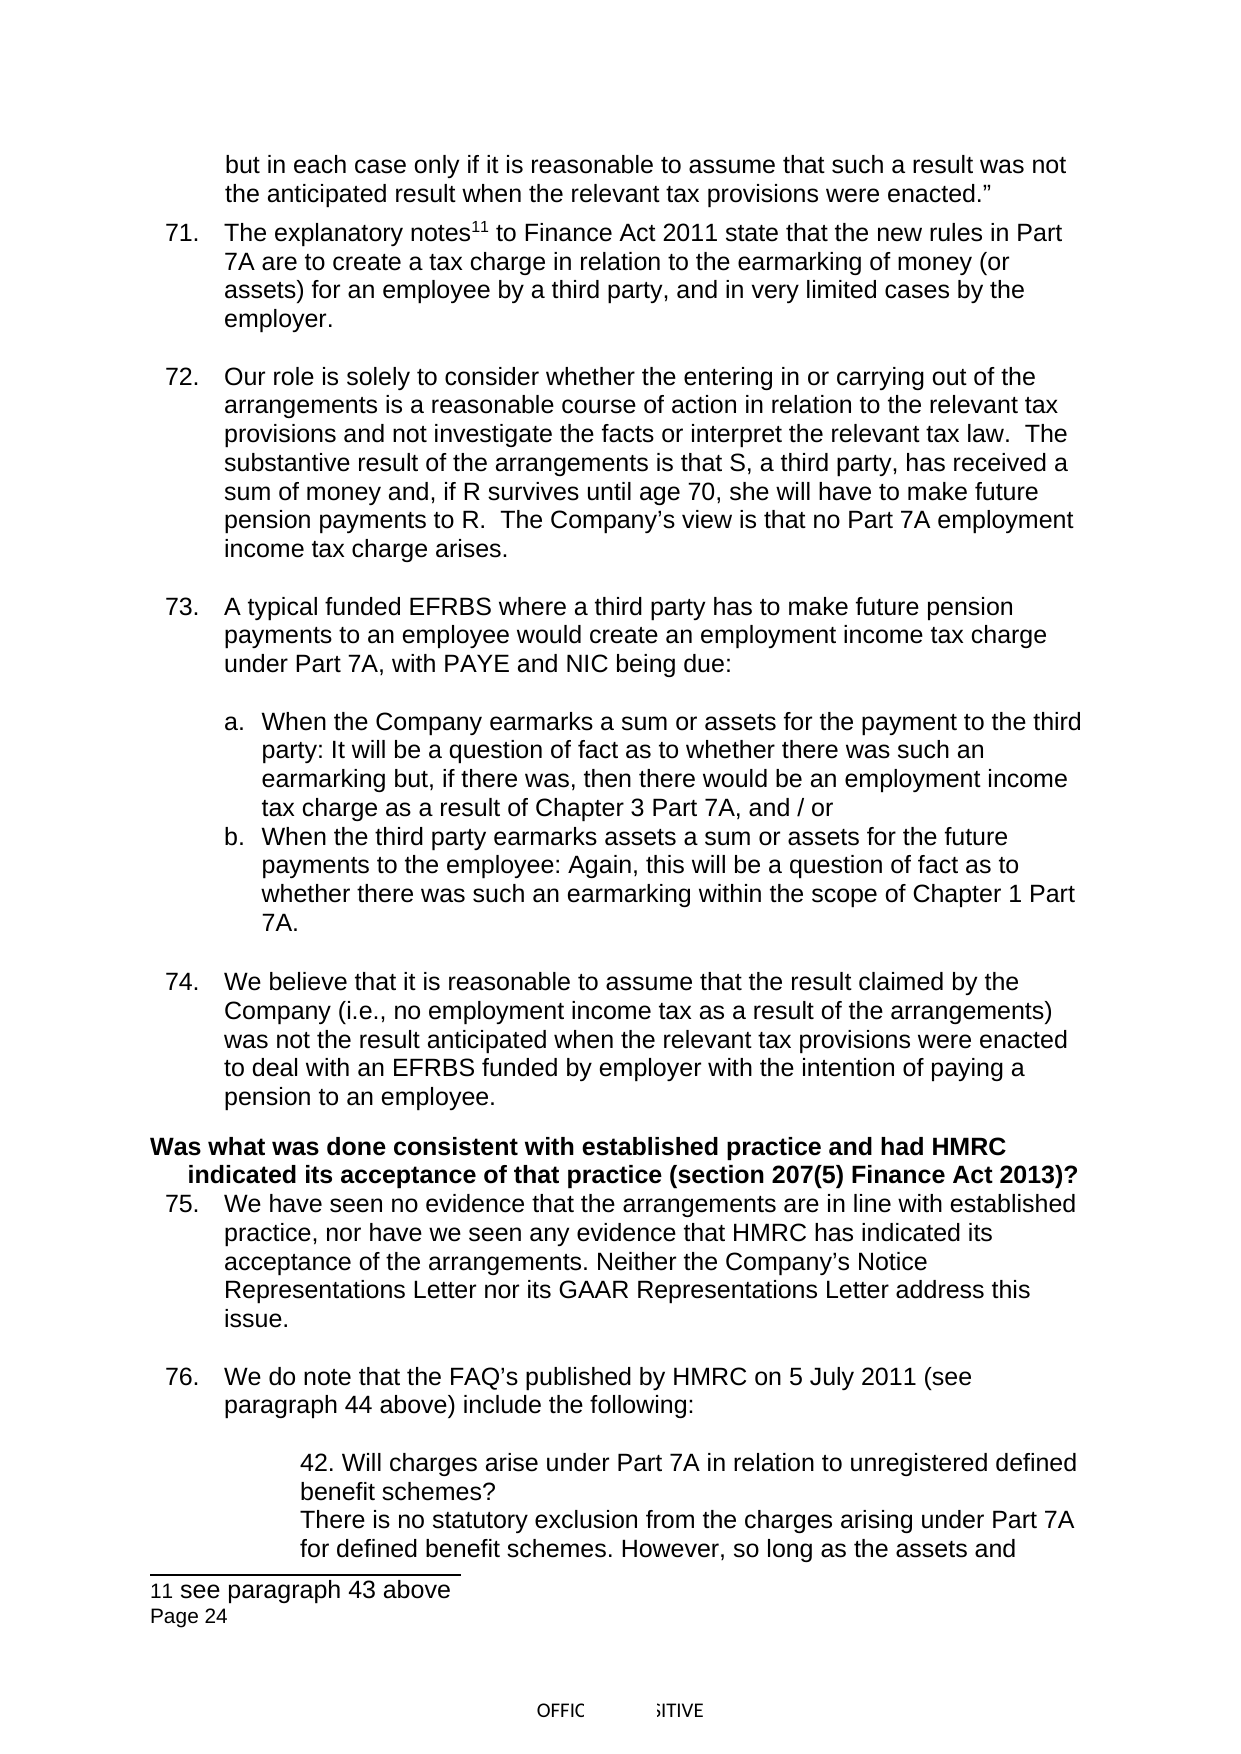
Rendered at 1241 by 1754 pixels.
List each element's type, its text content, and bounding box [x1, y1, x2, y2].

list We do note that the FAQ’s published by HMRC on 5 July 2011 (see paragraph 44 above) include the following: [165, 1362, 1090, 1419]
list Our role is solely to consider whether the entering in or carrying out of the arrangements is a reasonable course of action in relation to the relevant tax provisions and not investigate the facts or interpret the relevant tax law. The substantive result of the arrangements is that S, a third party, has received a sum of money and, if R survives until age 70, she will have to make future pension payments to R. The Company’s view is that no Part 7A employment income tax charge arises. [165, 362, 1090, 563]
list When the third party earmarks assets a sum or assets for the future payments to the employee: Again, this will be a question of fact as to whether there was such an earmarking within the scope of Chapter 1 Part 7A. [224, 822, 1090, 937]
list We believe that it is reasonable to assume that the result claimed by the Company (i.e., no employment income tax as a result of the arrangements) was not the result anticipated when the relevant tax provisions were enacted to deal with an EFRBS funded by employer with the intention of paying a pension to an employee. [165, 967, 1090, 1111]
list A typical funded EFRBS where a third party has to make future pension payments to an employee would create an employment income tax charge under Part 7A, with PAYE and NIC being due: [165, 592, 1090, 678]
list see paragraph 43 above [150, 1575, 1090, 1604]
text but in each case only if it is reasonable to assume that such a result was not the anticipated result when the relevant tax provisions were enacted.” [225, 150, 1090, 207]
list The explanatory notes to Finance Act 2011 state that the new rules in Part 7A are to create a tax charge in relation to the earmarking of money (or assets) for an employee by a third party, and in very limited cases by the employer. [165, 218, 1090, 333]
list When the Company earmarks a sum or assets for the payment to the third party: It will be a question of fact as to whether there was such an earmarking but, if there was, then there would be an employment income tax charge as a result of Chapter 3 Part 7A, and / or [224, 707, 1090, 822]
subtitle Was what was done consistent with established practice and had HMRC indicated its acceptance of that practice (section 207(5) Finance Act 2013)? [150, 1132, 1090, 1189]
list 42. Will charges arise under Part 7A in relation to unregistered defined benefit schemes? [300, 1448, 1090, 1506]
list There is no statutory exclusion from the charges arising under Part 7A for defined benefit schemes. However, so long as the assets and [300, 1506, 1090, 1563]
list We have seen no evidence that the arrangements are in line with established practice, nor have we seen any evidence that HMRC has indicated its acceptance of the arrangements. Neither the Company’s Notice Representations Letter nor its GAAR Representations Letter address this issue. [165, 1189, 1090, 1333]
